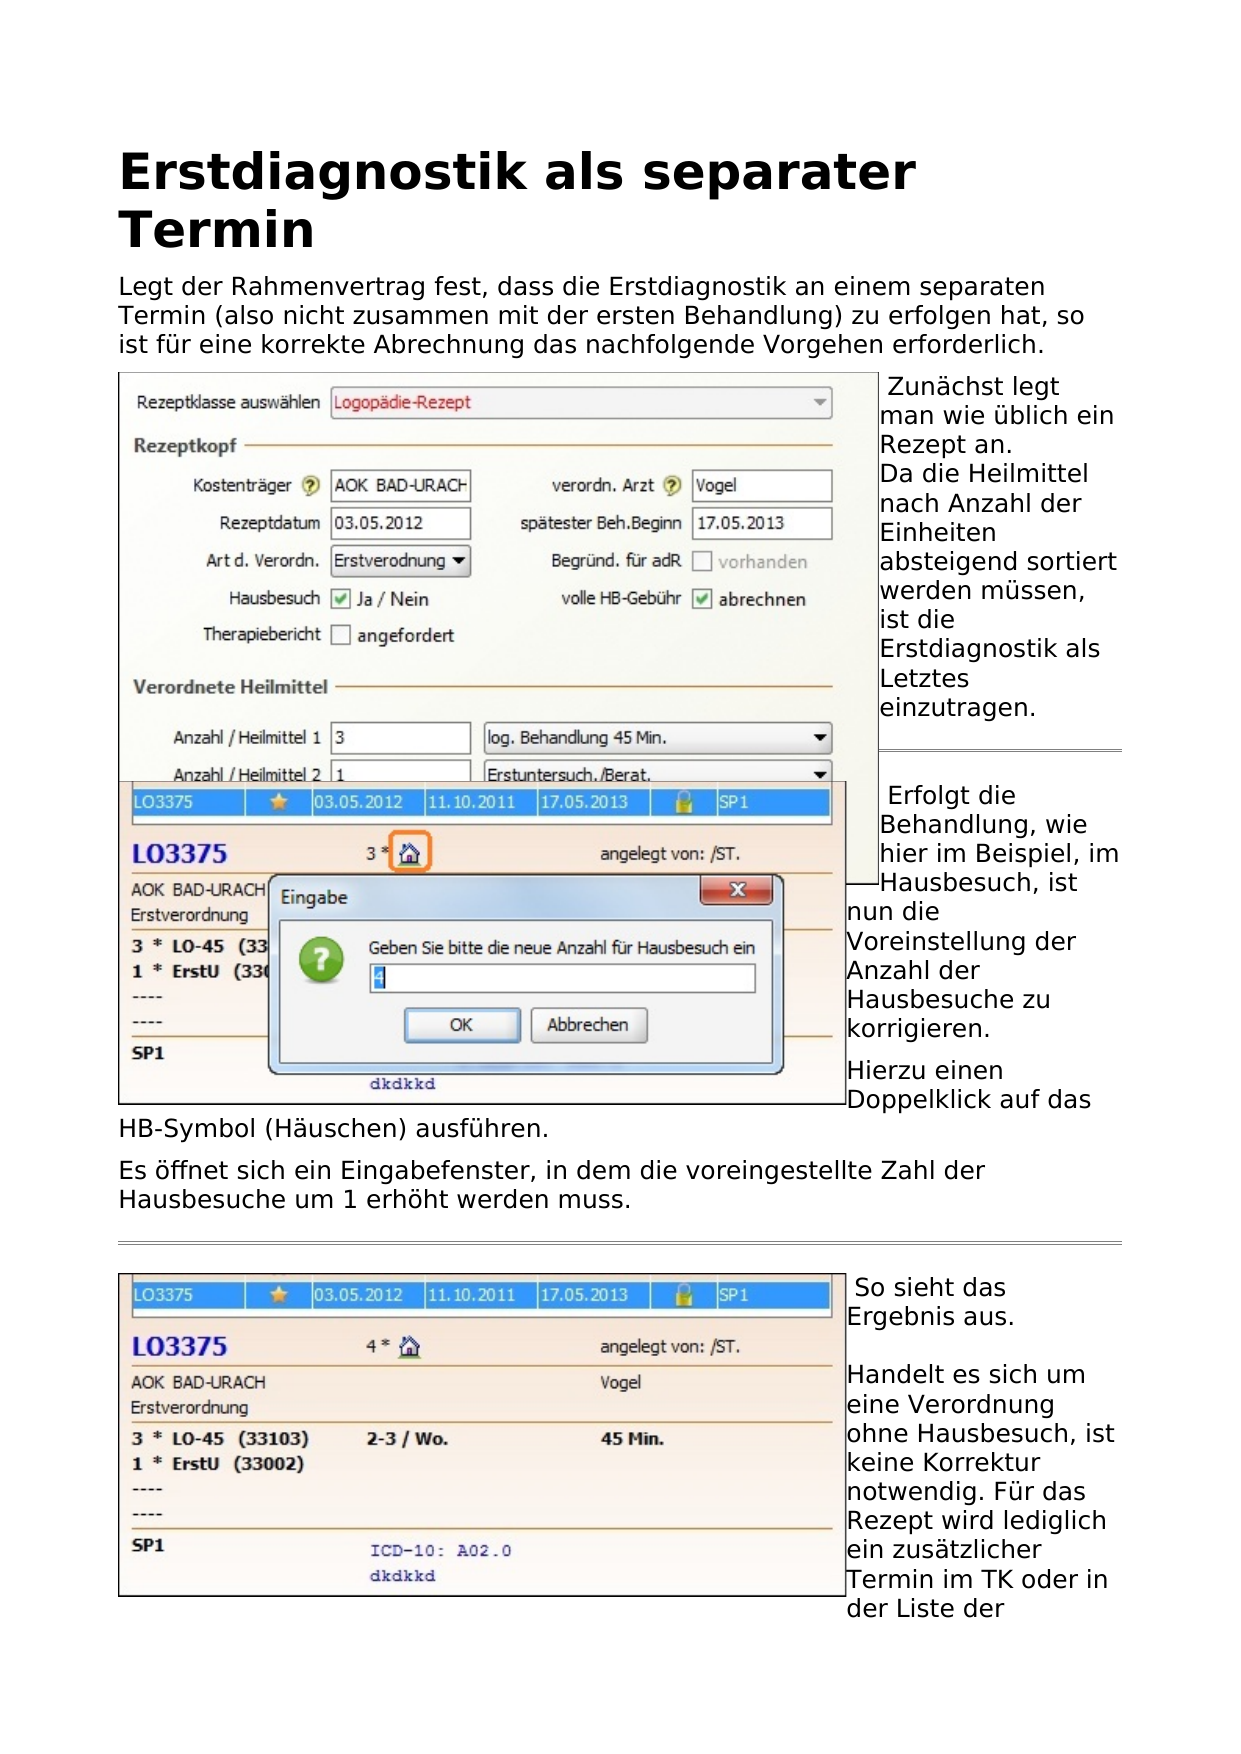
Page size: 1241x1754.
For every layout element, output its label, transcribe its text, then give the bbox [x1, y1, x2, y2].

text Zunächst legt man wie üblich ein Rezept an. Da die Heilmittel nach Anzahl der Einheiten absteigend sortiert werden müssen, ist die Erstdiagnostik als Letztes einzutragen. [879, 372, 1122, 722]
picture [118, 1273, 847, 1597]
text Hierzu einen Doppelklick auf das HB-Symbol (Häuschen) ausführen. [118, 1056, 1122, 1143]
text Erfolgt die Behandlung, wie hier im Beispiel, im Hausbesuch, ist nun die Voreinstellung der Anzahl der Hausbesuche zu korrigieren. [847, 781, 1122, 1043]
text Es öffnet sich ein Eingabefenster, in dem die voreingestellte Zahl der Hausbesuche um 1 erhöht werden muss. [118, 1156, 1122, 1214]
text So sieht das Ergebnis aus. Handelt es sich um eine Verordnung ohne Hausbesuch, ist keine Korrektur notwendig. Für das Rezept wird lediglich ein zusätzlicher Termin im TK oder in der Liste der [118, 1273, 1122, 1623]
picture [118, 372, 879, 1105]
subtitle Erstdiagnostik als separater Termin [118, 143, 1122, 259]
text Legt der Rahmenvertrag fest, dass die Erstdiagnostik an einem separaten Termin (also nicht zusammen mit der ersten Behandlung) zu erfolgen hat, so ist für eine korrekte Abrechnung das nachfolgende Vorgehen erforderlich. [118, 272, 1122, 359]
